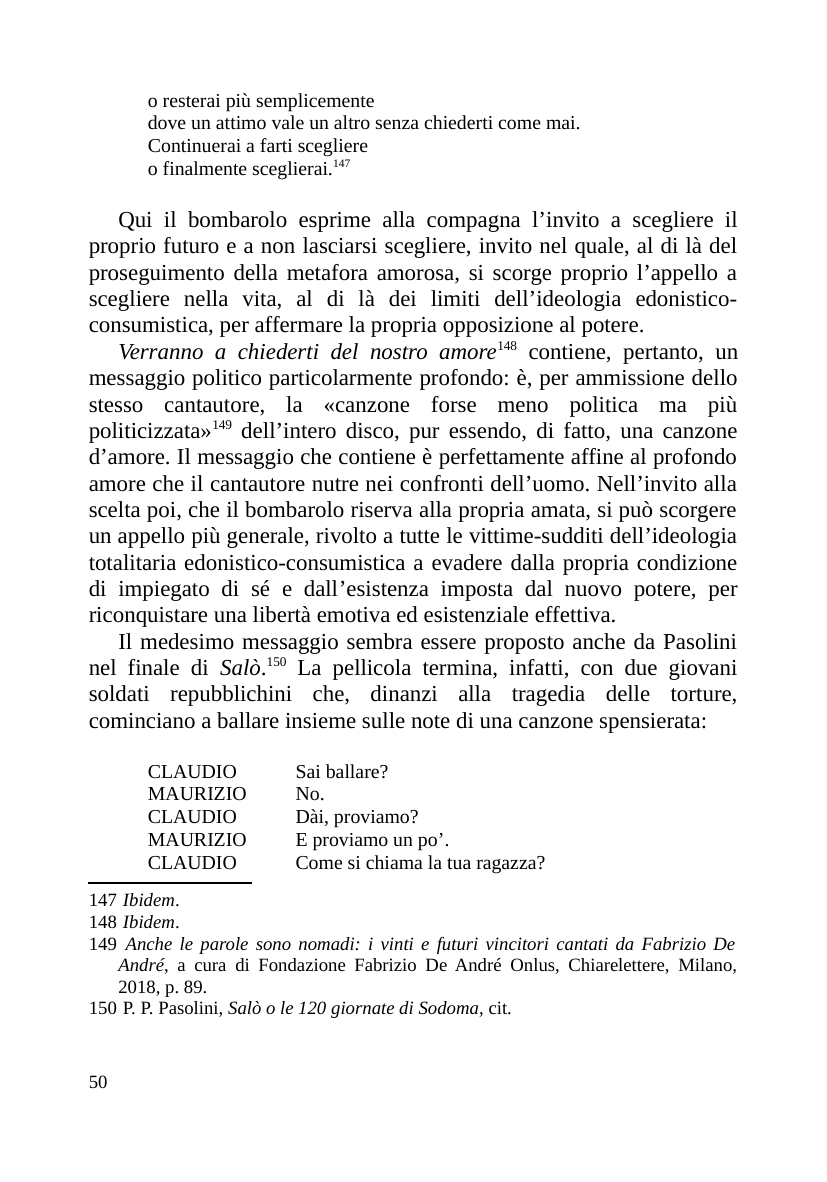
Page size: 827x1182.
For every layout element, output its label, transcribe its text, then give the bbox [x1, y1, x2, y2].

text CLAUDIO Dài, proviamo? [148, 805, 679, 828]
text P. P. Pasolini, Salò o le 120 giornate di Sodoma, cit. [88, 997, 738, 1019]
text Ibidem. [88, 889, 738, 911]
text dove un attimo vale un altro senza chiederti come mai. [148, 111, 679, 134]
text CLAUDIO Sai ballare? [148, 759, 679, 782]
text MAURIZIO No. [148, 782, 679, 805]
text o finalmente sceglierai. [148, 157, 679, 180]
text o resterai più semplicemente [148, 88, 679, 111]
text Continuerai a farti scegliere [148, 134, 679, 157]
text Ibidem. [88, 911, 738, 932]
text CLAUDIO Come si chiama la tua ragazza? [148, 851, 679, 874]
text Anche le parole sono nomadi: i vinti e futuri vincitori cantati da Fabrizio De André, a cura di Fondazione Fabrizio De André Onlus, Chiarelettere, Milano, 2018, p. 89. [88, 932, 738, 997]
text Qui il bombarolo esprime alla compagna l’invito a scegliere il proprio futuro e a non lasciarsi scegliere, invito nel quale, al di là del proseguimento della metafora amorosa, si scorge proprio l’appello a scegliere nella vita, al di là dei limiti dell’ideologia edonistico-consumistica, per affermare la propria opposizione al potere. [88, 206, 738, 338]
text MAURIZIO E proviamo un po’. [148, 828, 679, 851]
text Verranno a chiederti del nostro amore contiene, pertanto, un messaggio politico particolarmente profondo: è, per ammissione dello stesso cantautore, la «canzone forse meno politica ma più politicizzata» dell’intero disco, pur essendo, di fatto, una canzone d’amore. Il messaggio che contiene è perfettamente affine al profondo amore che il cantautore nutre nei confronti dell’uomo. Nell’invito alla scelta poi, che il bombarolo riserva alla propria amata, si può scorgere un appello più generale, rivolto a tutte le vittime-sudditi dell’ideologia totalitaria edonistico-consumistica a evadere dalla propria condizione di impiegato di sé e dall’esistenza imposta dal nuovo potere, per riconquistare una libertà emotiva ed esistenziale effettiva. [88, 338, 738, 628]
text Il medesimo messaggio sembra essere proposto anche da Pasolini nel finale di Salò. La pellicola termina, infatti, con due giovani soldati repubblichini che, dinanzi alla tragedia delle torture, cominciano a ballare insieme sulle note di una canzone spensierata: [88, 628, 738, 733]
